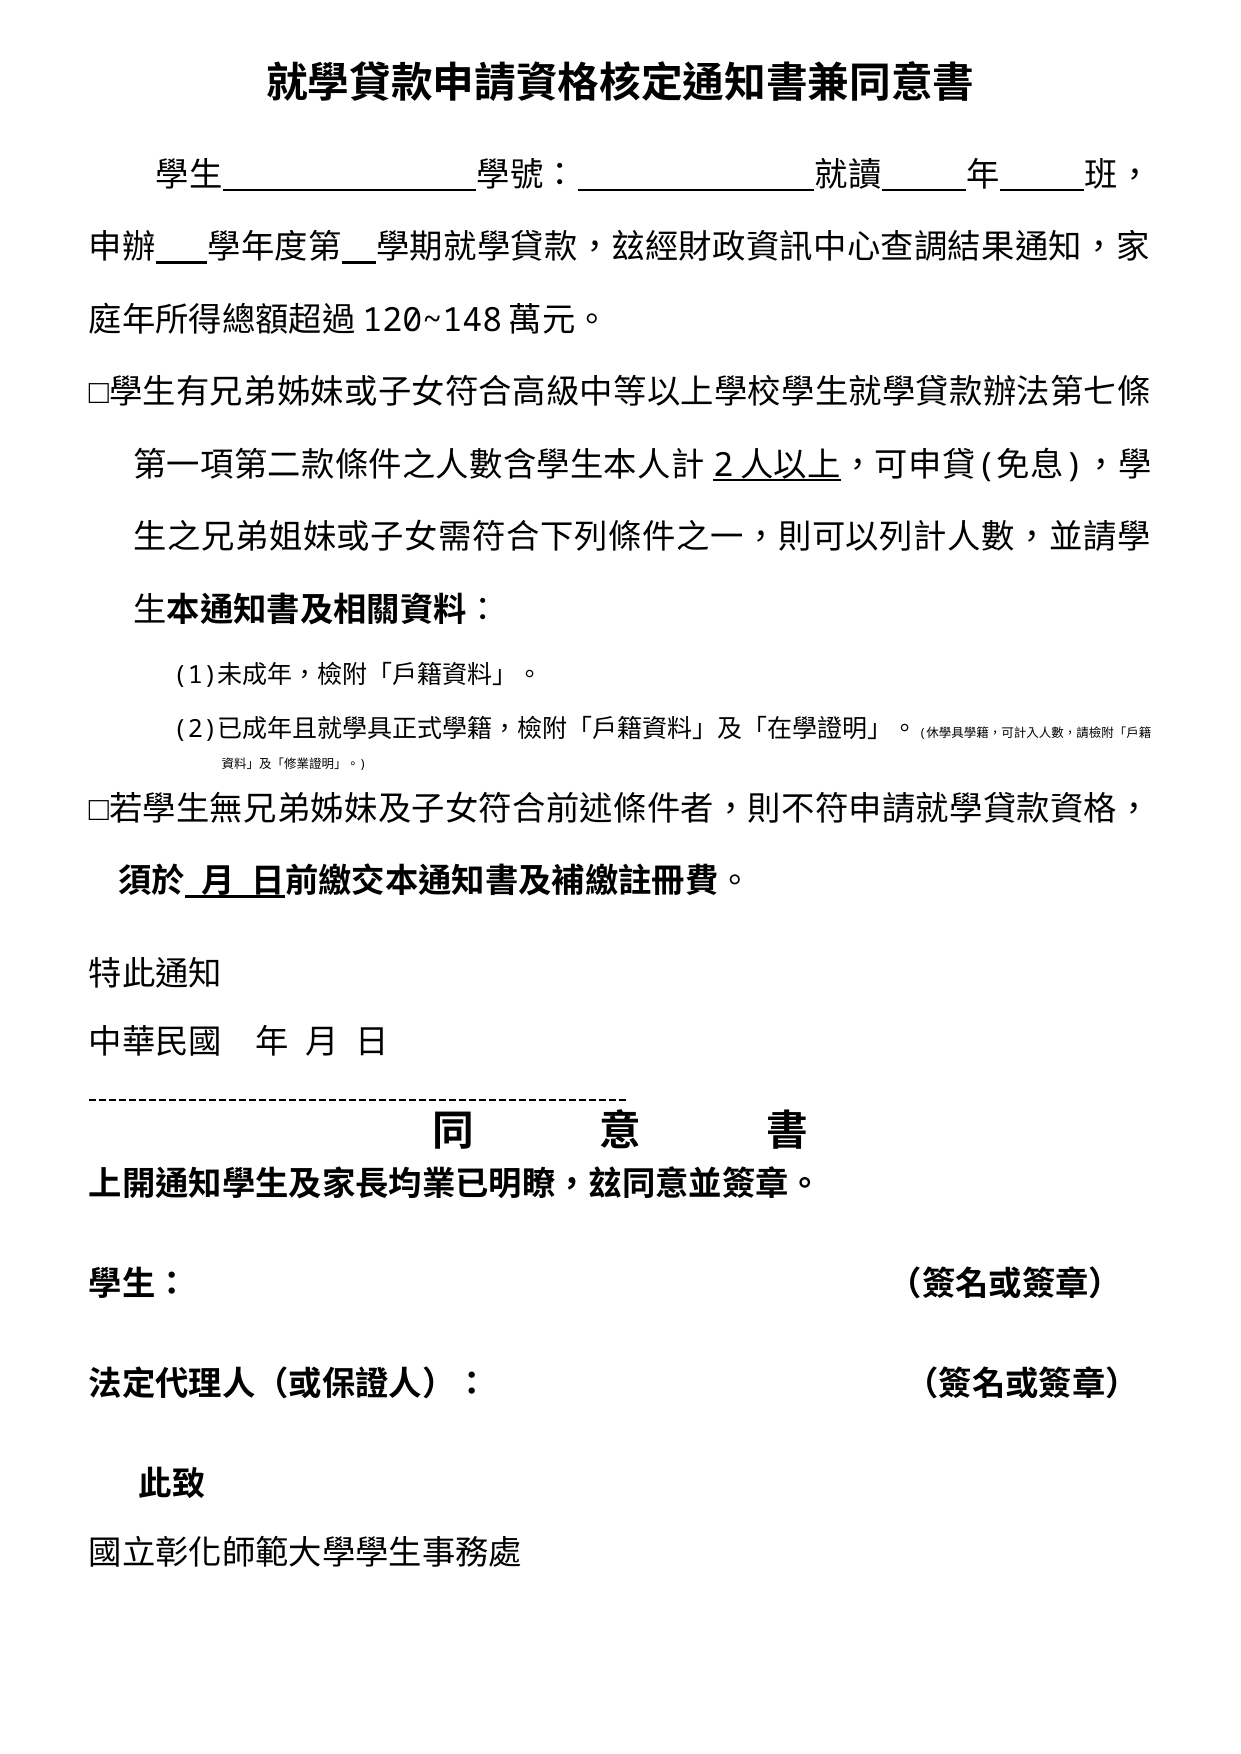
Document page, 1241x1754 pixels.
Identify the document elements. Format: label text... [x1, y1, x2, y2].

text 特此通知 [89, 945, 1152, 995]
text 學生 學號： 就讀 年 班，申辦 學年度第 學期就學貸款，玆經財政資訊中心查調結果通知，家庭年所得總額超過120~148萬元。 [89, 148, 1152, 341]
text (2)已成年且就學具正式學籍，檢附「戶籍資料」及「在學證明」。(休學具學籍，可計入人數，請檢附「戶籍資料」及「修業證明」。) [173, 709, 1152, 772]
text 就學貸款申請資格核定通知書兼同意書 [89, 64, 1152, 106]
text 學生： （簽名或簽章） [89, 1256, 1152, 1306]
text 上開通知學生及家長均業已明瞭，玆同意並簽章。 [89, 1156, 1152, 1206]
text 此致 [89, 1456, 1152, 1506]
text □若學生無兄弟姊妹及子女符合前述條件者，則不符申請就學貸款資格，須於 月 日前繳交本通知書及補繳註冊費。 [89, 782, 1152, 902]
text 法定代理人（或保證人）： （簽名或簽章） [89, 1356, 1152, 1406]
text 中華民國 年 月 日 [89, 1014, 1152, 1064]
text 同 意 書 [89, 1106, 1152, 1156]
text 國立彰化師範大學學生事務處 [89, 1524, 1152, 1574]
text (1)未成年，檢附「戶籍資料」。 [173, 654, 1152, 691]
text □學生有兄弟姊妹或子女符合高級中等以上學校學生就學貸款辦法第七條第一項第二款條件之人數含學生本人計2人以上，可申貸(免息)，學生之兄弟姐妹或子女需符合下列條件之一，則可以列計人數，並請學生本通知書及相關資料： [89, 365, 1152, 631]
